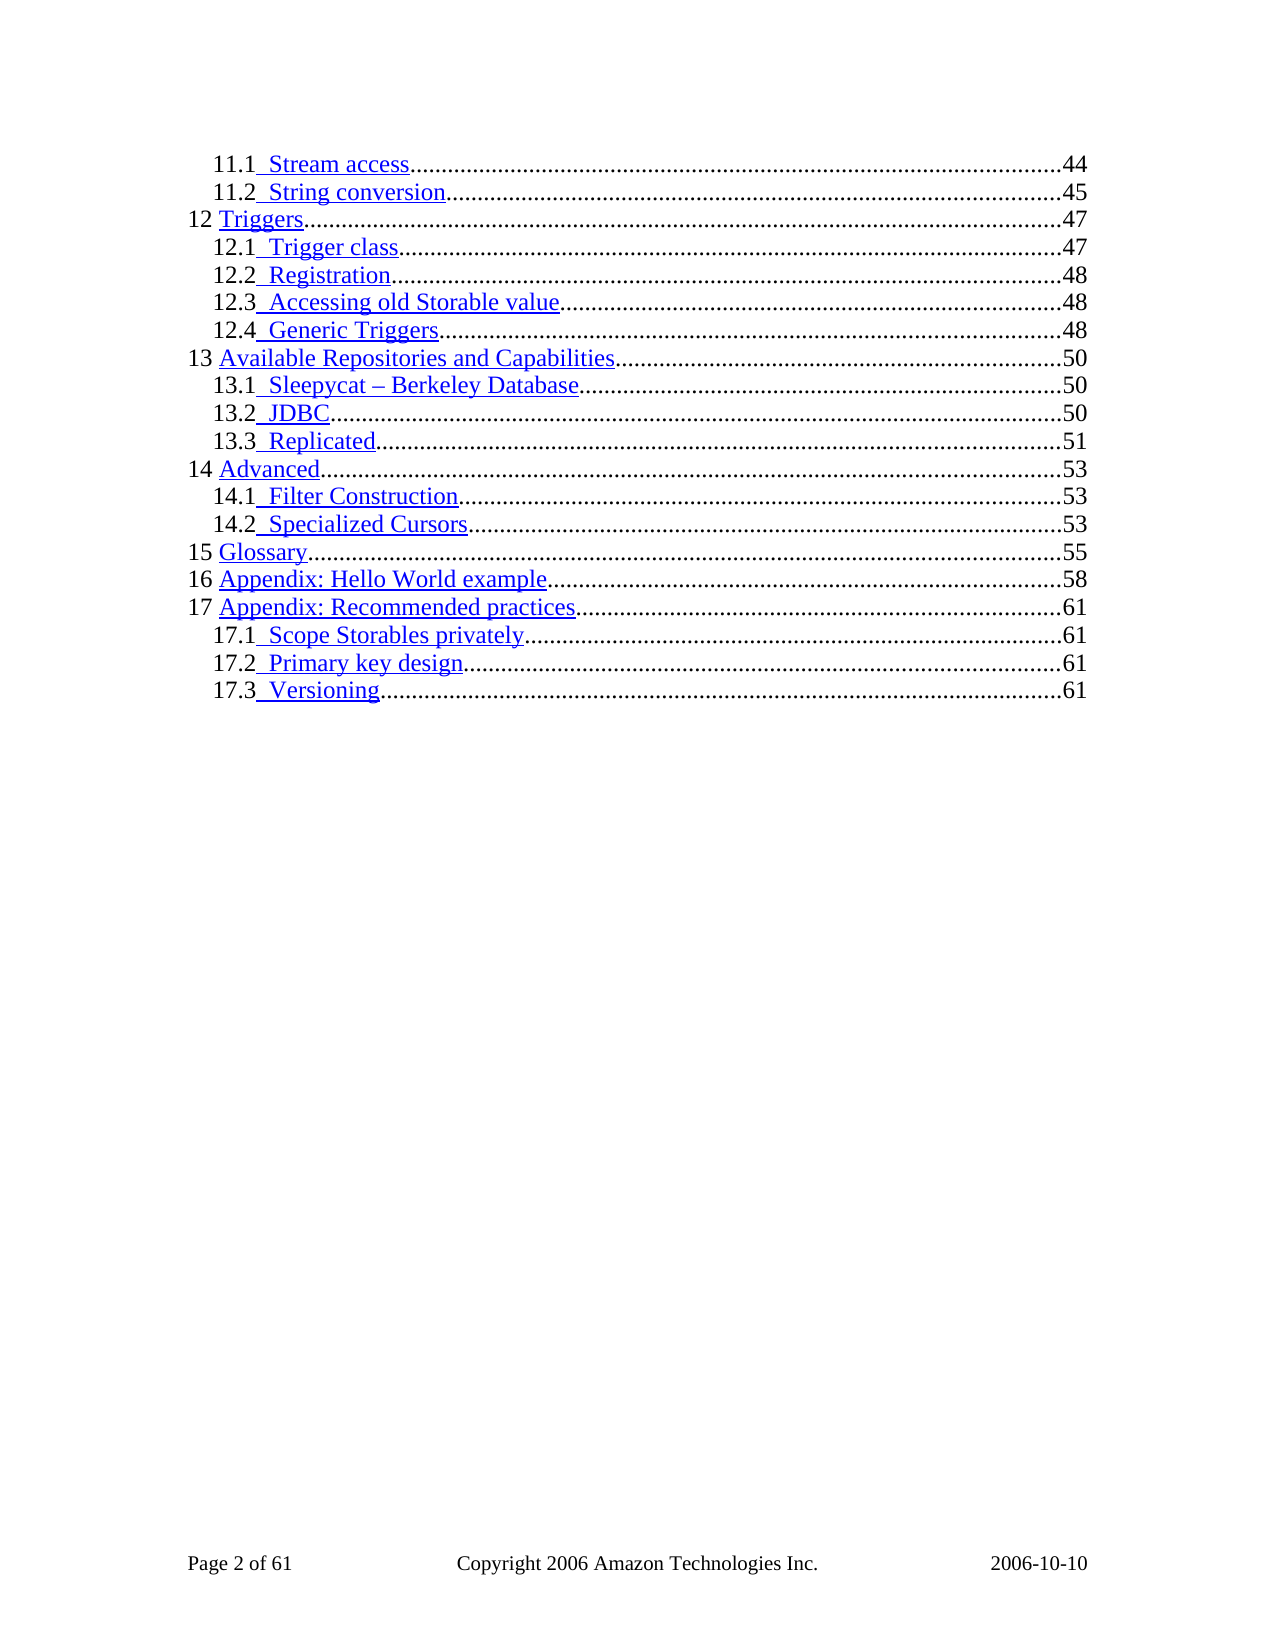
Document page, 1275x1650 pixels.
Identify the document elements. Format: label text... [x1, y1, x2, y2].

text 13 Available Repositories and Capabilities 50 [187, 344, 1087, 372]
text 17 Appendix: Recommended practices 61 [187, 593, 1087, 621]
text 14.2 Specialized Cursors 53 [212, 510, 1087, 538]
text 12.2 Registration 48 [212, 261, 1087, 288]
text 12.3 Accessing old Storable value 48 [212, 288, 1087, 316]
text 12.1 Trigger class 47 [212, 233, 1087, 261]
text 11.1 Stream access 44 [212, 150, 1087, 178]
text 17.1 Scope Storables privately 61 [212, 621, 1087, 649]
text 16 Appendix: Hello World example 58 [187, 566, 1087, 593]
text 13.2 JDBC 50 [212, 399, 1087, 427]
text 14.1 Filter Construction 53 [212, 482, 1087, 510]
text 12 Triggers 47 [187, 205, 1087, 233]
text 15 Glossary 55 [187, 538, 1087, 566]
text 12.4 Generic Triggers 48 [212, 316, 1087, 344]
text 14 Advanced 53 [187, 455, 1087, 482]
text 13.3 Replicated 51 [212, 427, 1087, 455]
text 13.1 Sleepycat – Berkeley Database 50 [212, 372, 1087, 399]
text 11.2 String conversion 45 [212, 178, 1087, 205]
text 17.3 Versioning 61 [212, 676, 1087, 704]
text 17.2 Primary key design 61 [212, 649, 1087, 676]
